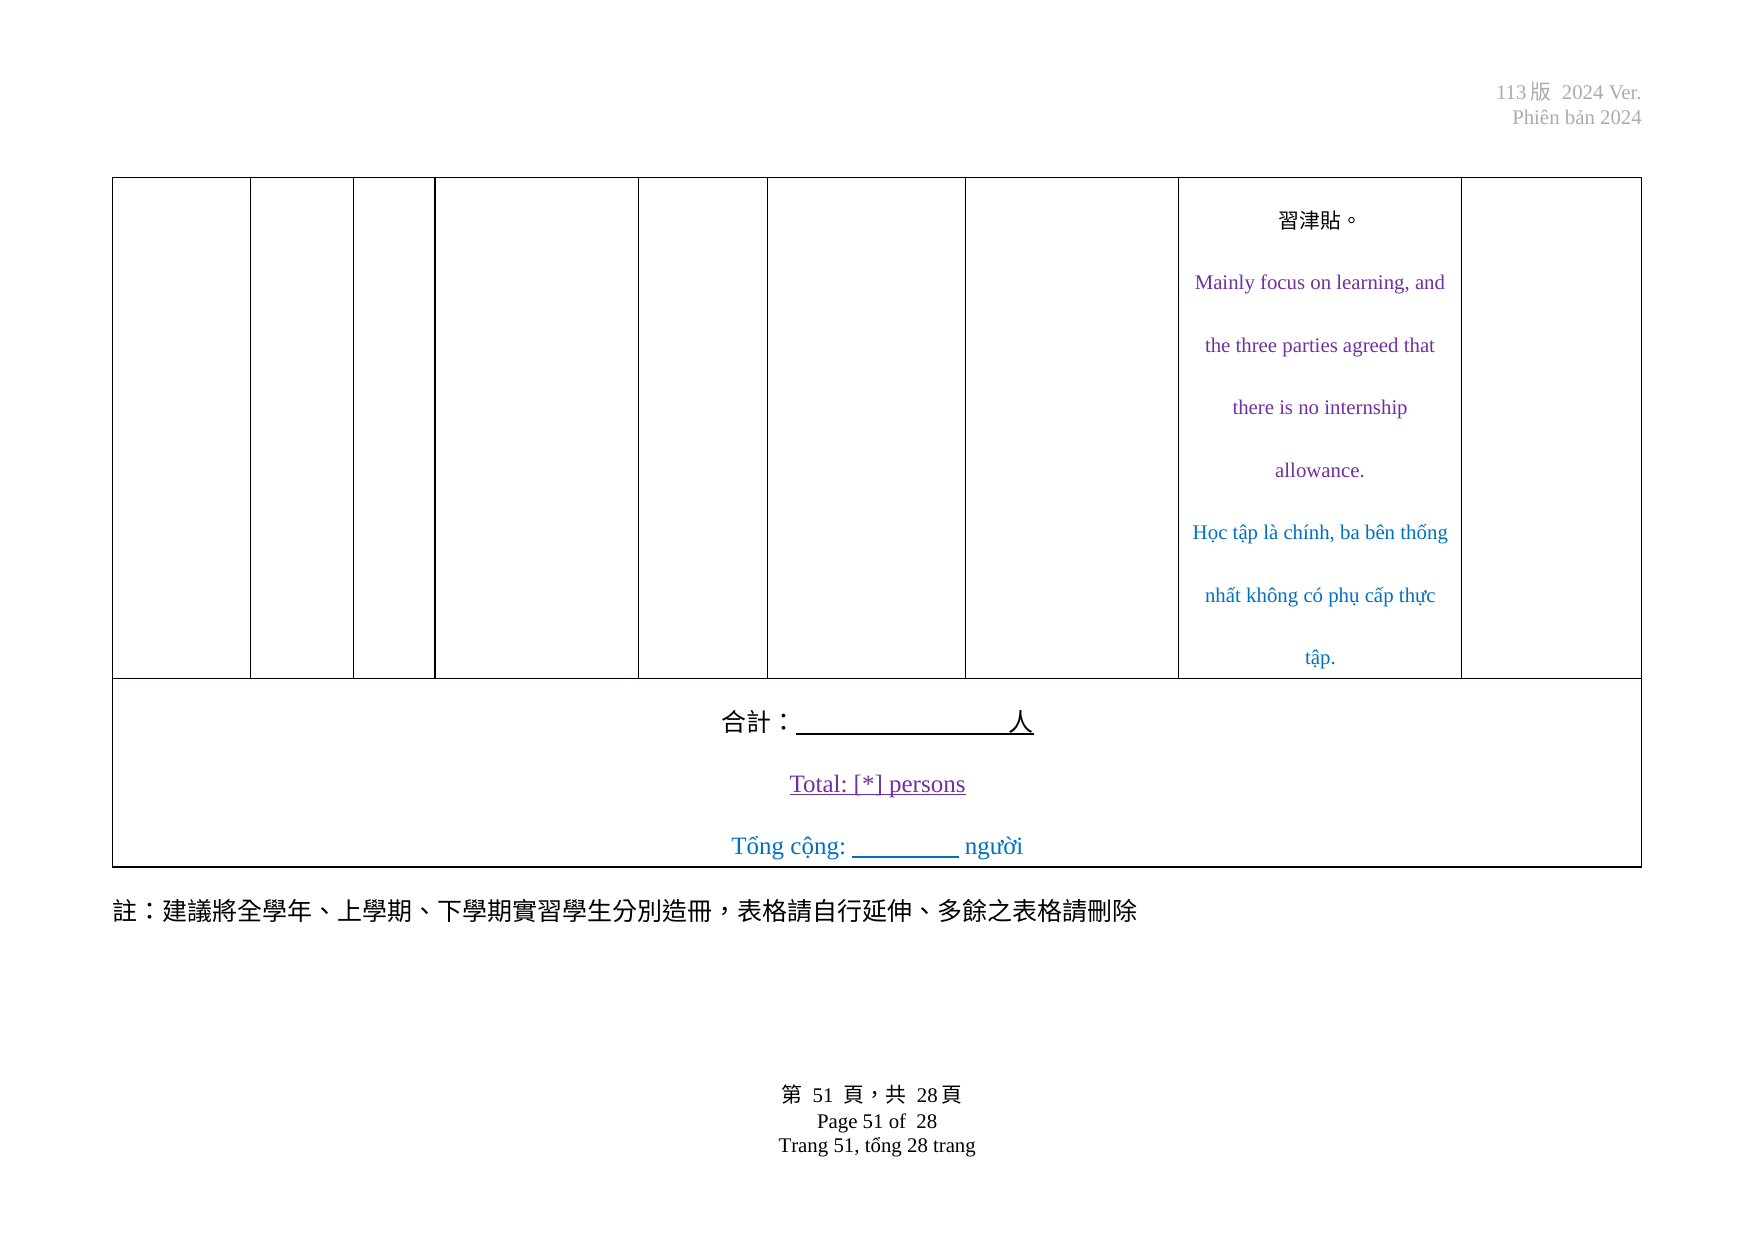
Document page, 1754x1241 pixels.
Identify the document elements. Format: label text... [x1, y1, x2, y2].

table_cell 合計： 人 Total: [*] persons Tổng cộng: người [113, 679, 1641, 866]
table_cell [113, 178, 250, 678]
table_cell [639, 178, 767, 678]
table_cell [768, 178, 965, 678]
text 註：建議將全學年、上學期、下學期實習學生分別造冊，表格請自行延伸、多餘之表格請刪除 [112, 868, 1641, 930]
table_cell 習津貼。 Mainly focus on learning, and the three parties agreed that there is no internship allowance. Học tập là chính, ba bên thống nhất không có phụ cấp thực tập. [1179, 178, 1461, 678]
table_cell [436, 178, 638, 678]
table_cell [1462, 178, 1641, 678]
table_cell [354, 178, 434, 678]
table_cell [966, 178, 1178, 678]
table_cell [251, 178, 353, 678]
